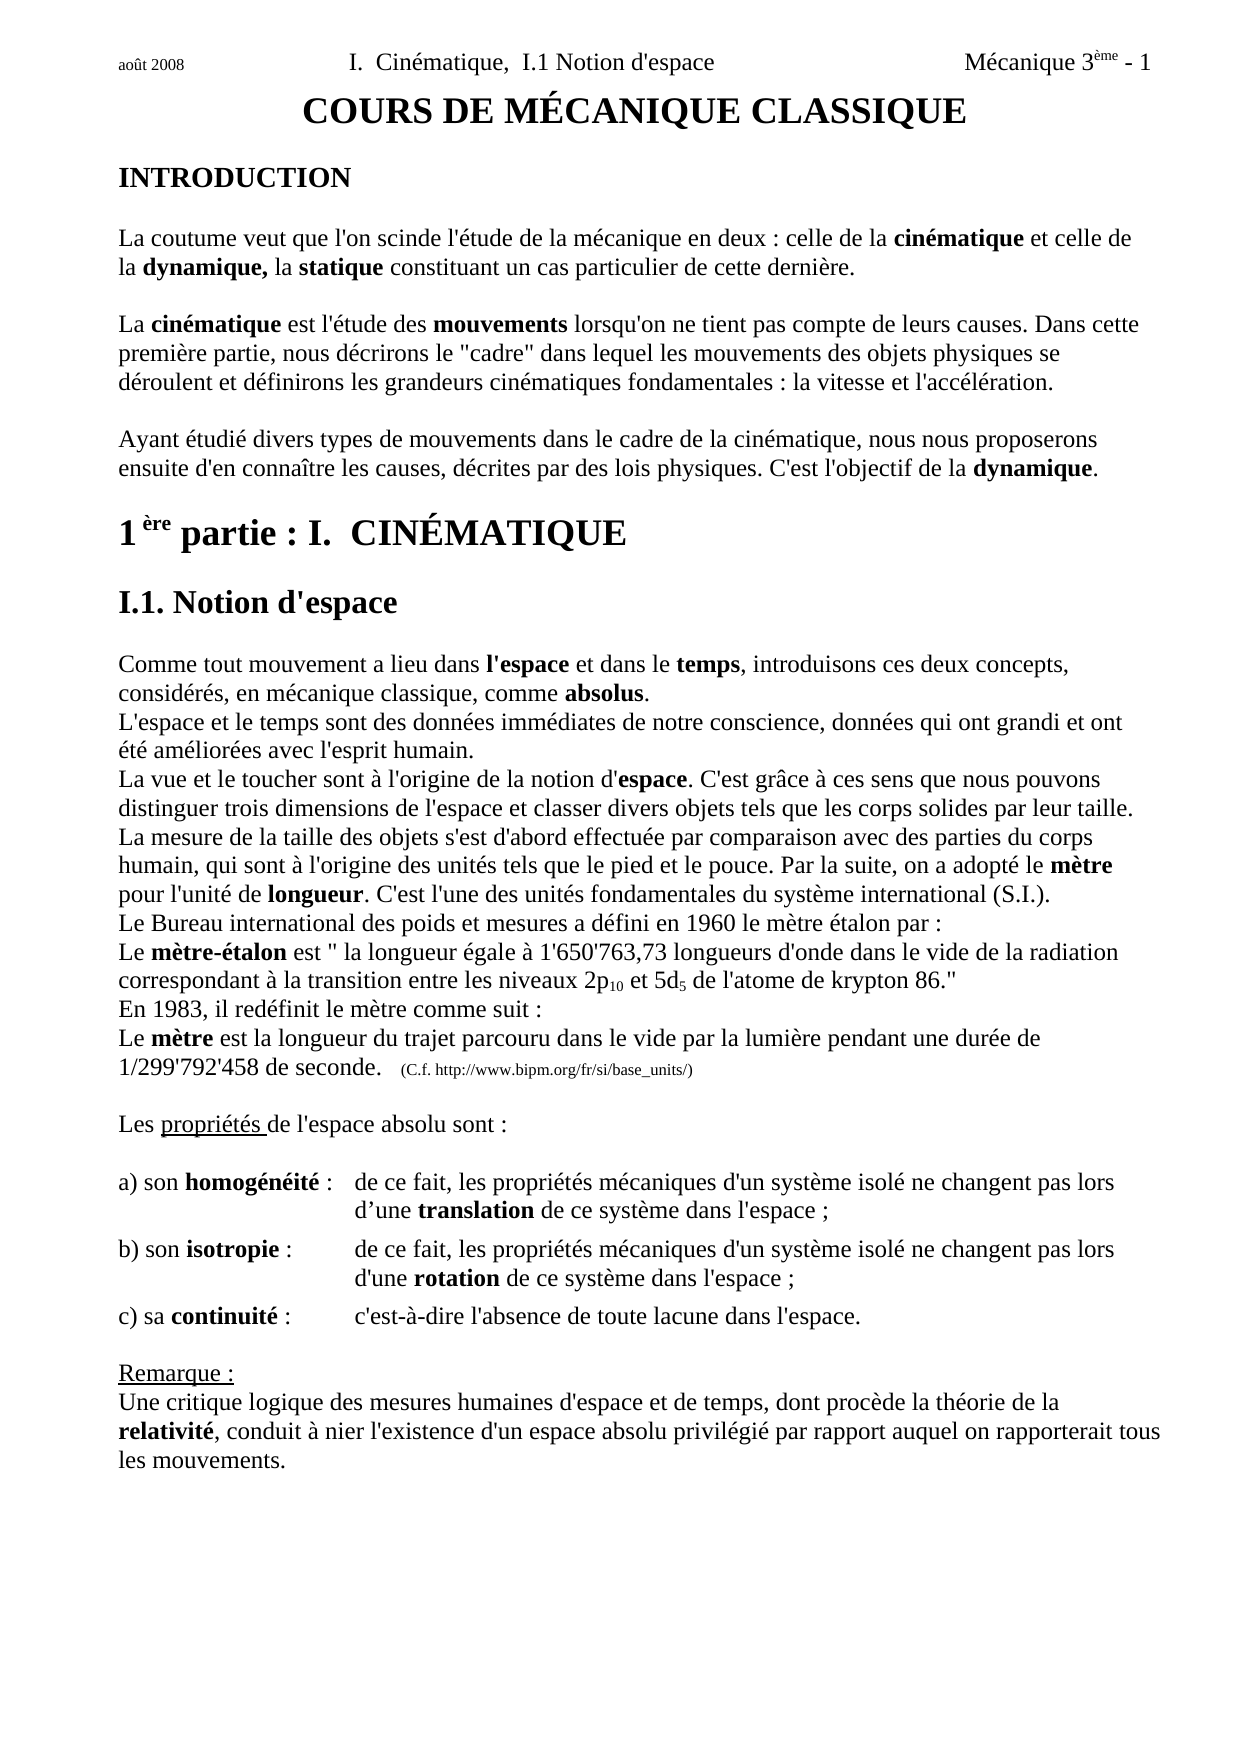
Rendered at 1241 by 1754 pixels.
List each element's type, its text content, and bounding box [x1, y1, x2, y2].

text a) son homogénéité : de ce fait, les propriétés mécaniques d'un système isolé ne changent pas lors d’une translation de ce système dans l'espace ; [118, 1167, 1151, 1224]
text Comme tout mouvement a lieu dans l'espace et dans le temps, introduisons ces deux concepts, considérés, en mécanique classique, comme absolus. [118, 649, 1151, 707]
text c) sa continuité : c'est-à-dire l'absence de toute lacune dans l'espace. [118, 1301, 1151, 1330]
text Remarque : [118, 1358, 1162, 1387]
text Une critique logique des mesures humaines d'espace et de temps, dont procède la théorie de la relativité, conduit à nier l'existence d'un espace absolu privilégié par rapport auquel on rapporterait tous les mouvements. [118, 1387, 1162, 1473]
text La mesure de la taille des objets s'est d'abord effectuée par comparaison avec des parties du corps humain, qui sont à l'origine des unités tels que le pied et le pouce. Par la suite, on a adopté le mètre pour l'unité de longueur. C'est l'une des unités fondamentales du système international (S.I.). [118, 822, 1151, 908]
text L'espace et le temps sont des données immédiates de notre conscience, données qui ont grandi et ont été améliorées avec l'esprit humain. [118, 707, 1151, 764]
text En 1983, il redéfinit le mètre comme suit : [118, 994, 1151, 1023]
text La cinématique est l'étude des mouvements lorsqu'on ne tient pas compte de leurs causes. Dans cette première partie, nous décrirons le "cadre" dans lequel les mouvements des objets physiques se déroulent et définirons les grandeurs cinématiques fondamentales : la vitesse et l'accélération. [118, 309, 1151, 395]
text COURS DE MÉCANIQUE CLASSIQUE [118, 89, 1151, 132]
text Les propriétés de l'espace absolu sont : [118, 1109, 1151, 1138]
text Le Bureau international des poids et mesures a défini en 1960 le mètre étalon par : [118, 908, 1151, 937]
text b) son isotropie : de ce fait, les propriétés mécaniques d'un système isolé ne changent pas lors d'une rotation de ce système dans l'espace ; [118, 1234, 1151, 1291]
subtitle I.1. Notion d'espace [118, 582, 1151, 621]
text La coutume veut que l'on scinde l'étude de la mécanique en deux : celle de la cinématique et celle de la dynamique, la statique constituant un cas particulier de cette dernière. [118, 223, 1151, 280]
text La vue et le toucher sont à l'origine de la notion d'espace. C'est grâce à ces sens que nous pouvons distinguer trois dimensions de l'espace et classer divers objets tels que les corps solides par leur taille. [118, 764, 1151, 822]
text Le mètre est la longueur du trajet parcouru dans le vide par la lumière pendant une durée de 1/299'792'458 de seconde. (C.f. http://www.bipm.org/fr/si/base_units/) [118, 1023, 1151, 1081]
text Le mètre-étalon est " la longueur égale à 1'650'763,73 longueurs d'onde dans le vide de la radiation correspondant à la transition entre les niveaux 2p10 et 5d5 de l'atome de krypton 86." [118, 937, 1151, 994]
subtitle 1 ère partie : I. CINÉMATIQUE [118, 510, 1151, 553]
text Ayant étudié divers types de mouvements dans le cadre de la cinématique, nous nous proposerons ensuite d'en connaître les causes, décrites par des lois physiques. C'est l'objectif de la dynamique. [118, 424, 1151, 482]
subtitle INTRODUCTION [118, 161, 1151, 194]
